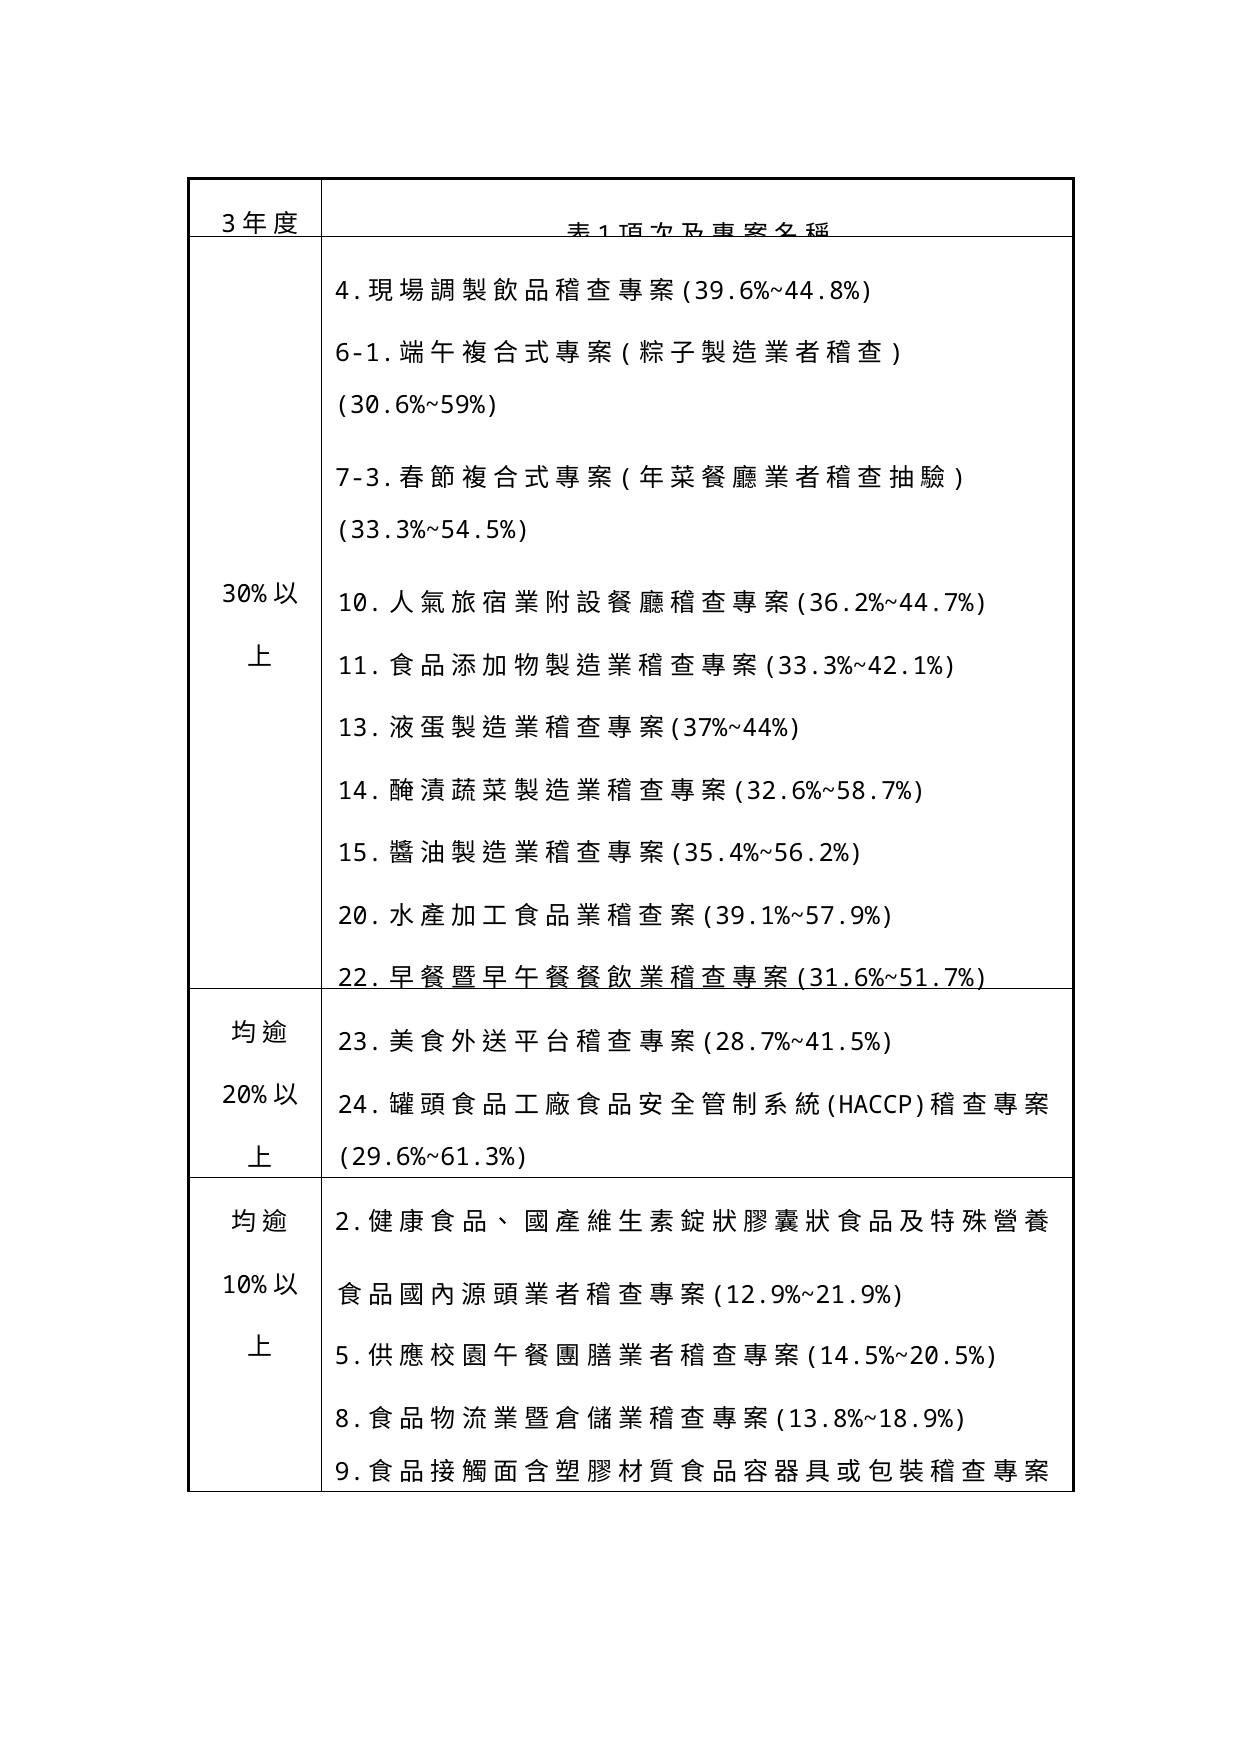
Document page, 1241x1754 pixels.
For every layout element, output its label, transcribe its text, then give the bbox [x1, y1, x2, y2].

table_cell 均逾10%以上 [190, 1178, 321, 1491]
table_cell 2.健康食品、國產維生素錠狀膠囊狀食品及特殊營養食品國內源頭業者稽查專案(12.9%~21.9%) 5.供應校園午餐團膳業者稽查專案(14.5%~20.5%) 8.食品物流業暨倉儲業稽查專案(13.8%~18.9%) 9.食品接觸面含塑膠材質食品容器具或包裝稽查專案 [322, 1178, 1072, 1491]
table_header 3年度不合格比率級距 [190, 180, 321, 236]
table_cell 均逾20%以上 [190, 989, 321, 1176]
table_cell 30%以上 [190, 237, 321, 987]
table_cell 23.美食外送平台稽查專案(28.7%~41.5%) 24.罐頭食品工廠食品安全管制系統(HACCP)稽查專案(29.6%~61.3%) [322, 989, 1072, 1176]
table_cell 4.現場調製飲品稽查專案(39.6%~44.8%) 6-1.端午複合式專案(粽子製造業者稽查)(30.6%~59%) 7-3.春節複合式專案(年菜餐廳業者稽查抽驗)(33.3%~54.5%) 10.人氣旅宿業附設餐廳稽查專案(36.2%~44.7%) 11.食品添加物製造業稽查專案(33.3%~42.1%) 13.液蛋製造業稽查專案(37%~44%) 14.醃漬蔬菜製造業稽查專案(32.6%~58.7%) 15.醬油製造業稽查專案(35.4%~56.2%) 20.水產加工食品業稽查案(39.1%~57.9%) 22.早餐暨早午餐餐飲業稽查專案(31.6%~51.7%) [322, 237, 1072, 987]
table_header 表1項次及專案名稱 (109至111年度比率最高及最低值) [322, 180, 1072, 236]
